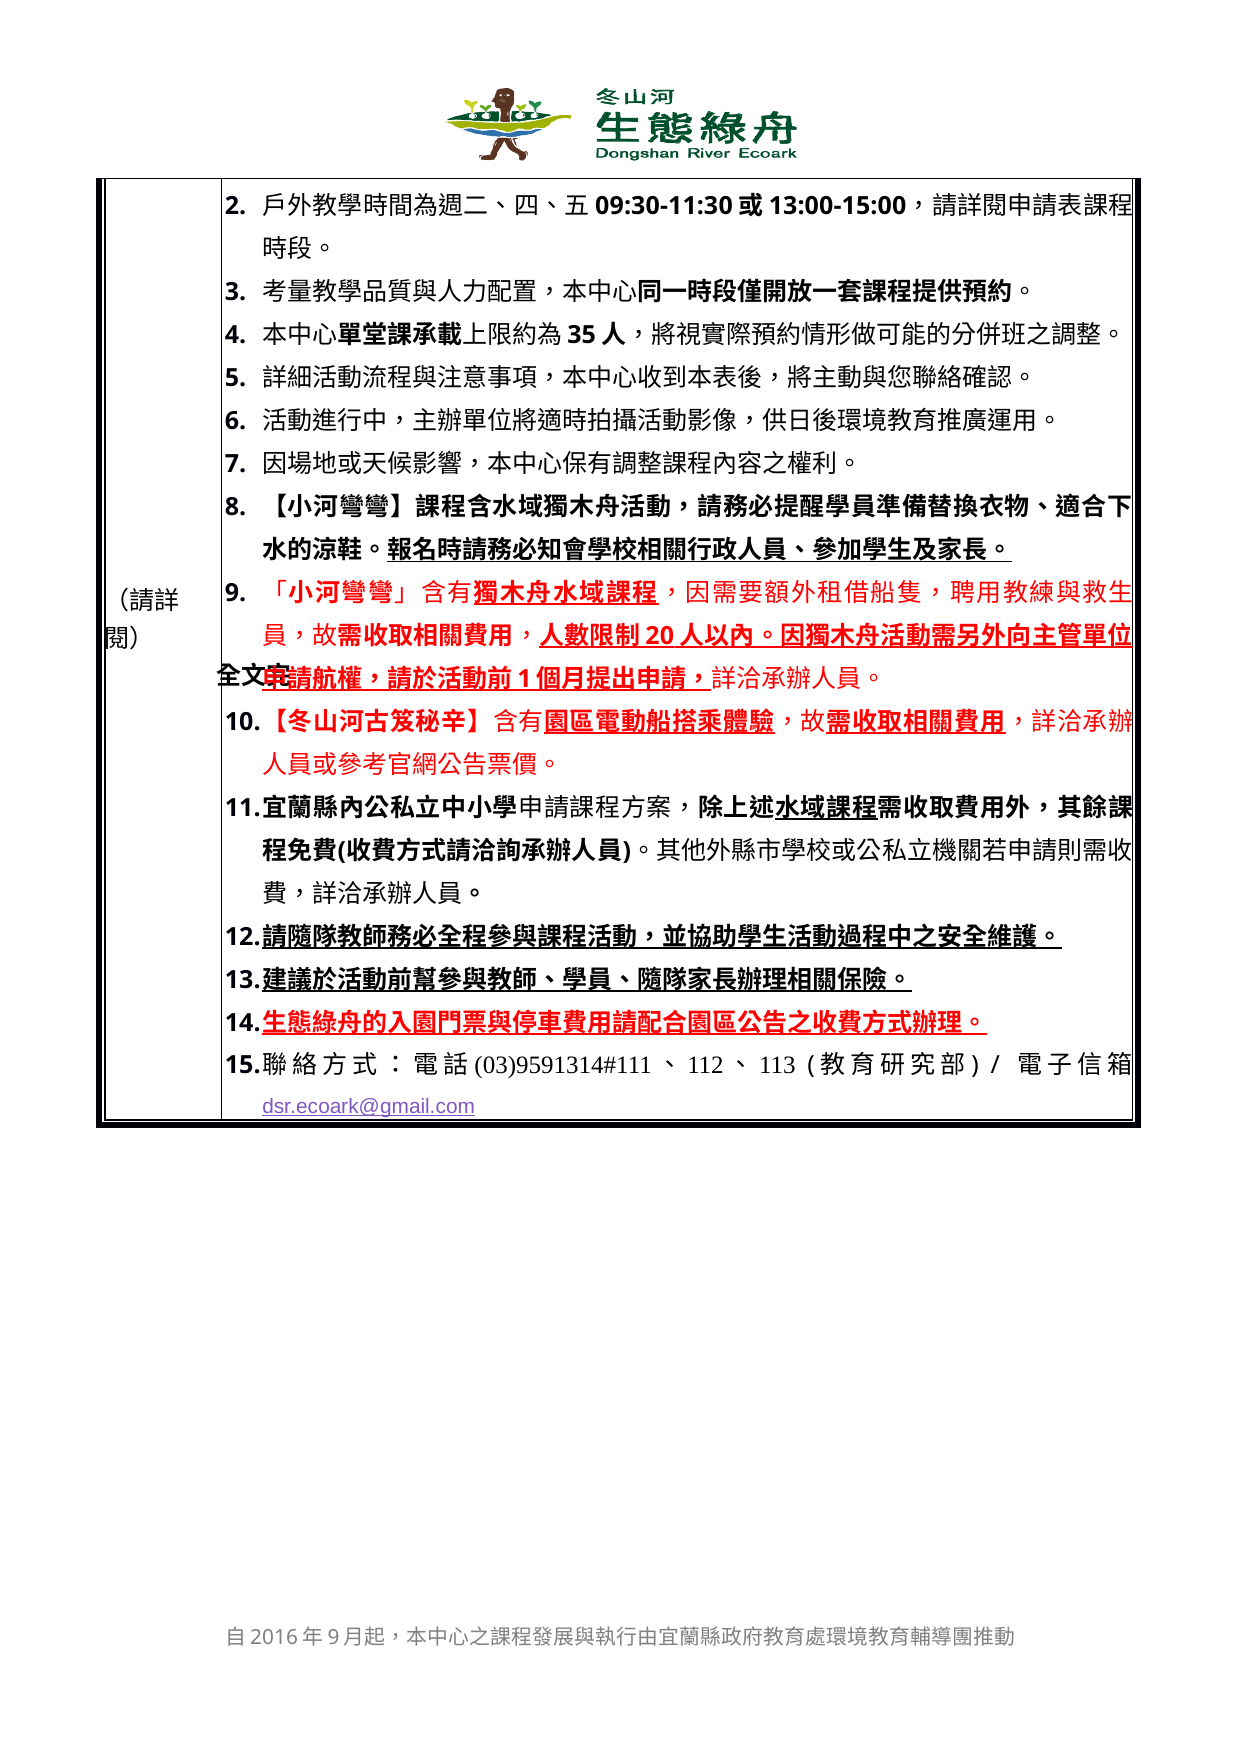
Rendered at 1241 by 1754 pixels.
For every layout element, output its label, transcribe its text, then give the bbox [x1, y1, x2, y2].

table_cell 備註 （請詳閱） 全文完 [106, 179, 221, 1119]
table_cell 課程簡案介紹，請見官方部格落與臉書官方粉絲頁的課程方案總表。 戶外教學時間為週二、四、五09:30-11:30或13:00-15:00，請詳閱申請表課程時段。 考量教學品質與人力配置，本中心同一時段僅開放一套課程提供預約。 本中心單堂課承載上限約為35人，將視實際預約情形做可能的分併班之調整。 詳細活動流程與注意事項，本中心收到本表後，將主動與您聯絡確認。 活動進行中，主辦單位將適時拍攝活動影像，供日後環境教育推廣運用。 因場地或天候影響，本中心保有調整課程內容之權利。 【小河彎彎】課程含水域獨木舟活動，請務必提醒學員準備替換衣物、適合下水的涼鞋。報名時請務必知會學校相關行政人員、參加學生及家長。 「小河彎彎」含有獨木舟水域課程，因需要額外租借船隻，聘用教練與救生員，故需收取相關費用，人數限制20人以內。因獨木舟活動需另外向主管單位申請航權，請於活動前1個月提出申請，詳洽承辦人員。 【冬山河古笈秘辛】含有園區電動船搭乘體驗，故需收取相關費用，詳洽承辦人員或參考官網公告票價。 宜蘭縣內公私立中小學申請課程方案，除上述水域課程需收取費用外，其餘課程免費(收費方式請洽詢承辦人員)。其他外縣市學校或公私立機關若申請則需收費，詳洽承辦人員。 請隨隊教師務必全程參與課程活動，並協助學生活動過程中之安全維護。 建議於活動前幫參與教師、學員、隨隊家長辦理相關保險。 生態綠舟的入園門票與停車費用請配合園區公告之收費方式辦理。 聯絡方式：電話(03)9591314#111、112、113 (教育研究部) / 電子信箱dsr.ecoark@gmail.com [222, 179, 1132, 1119]
picture [445, 88, 797, 161]
